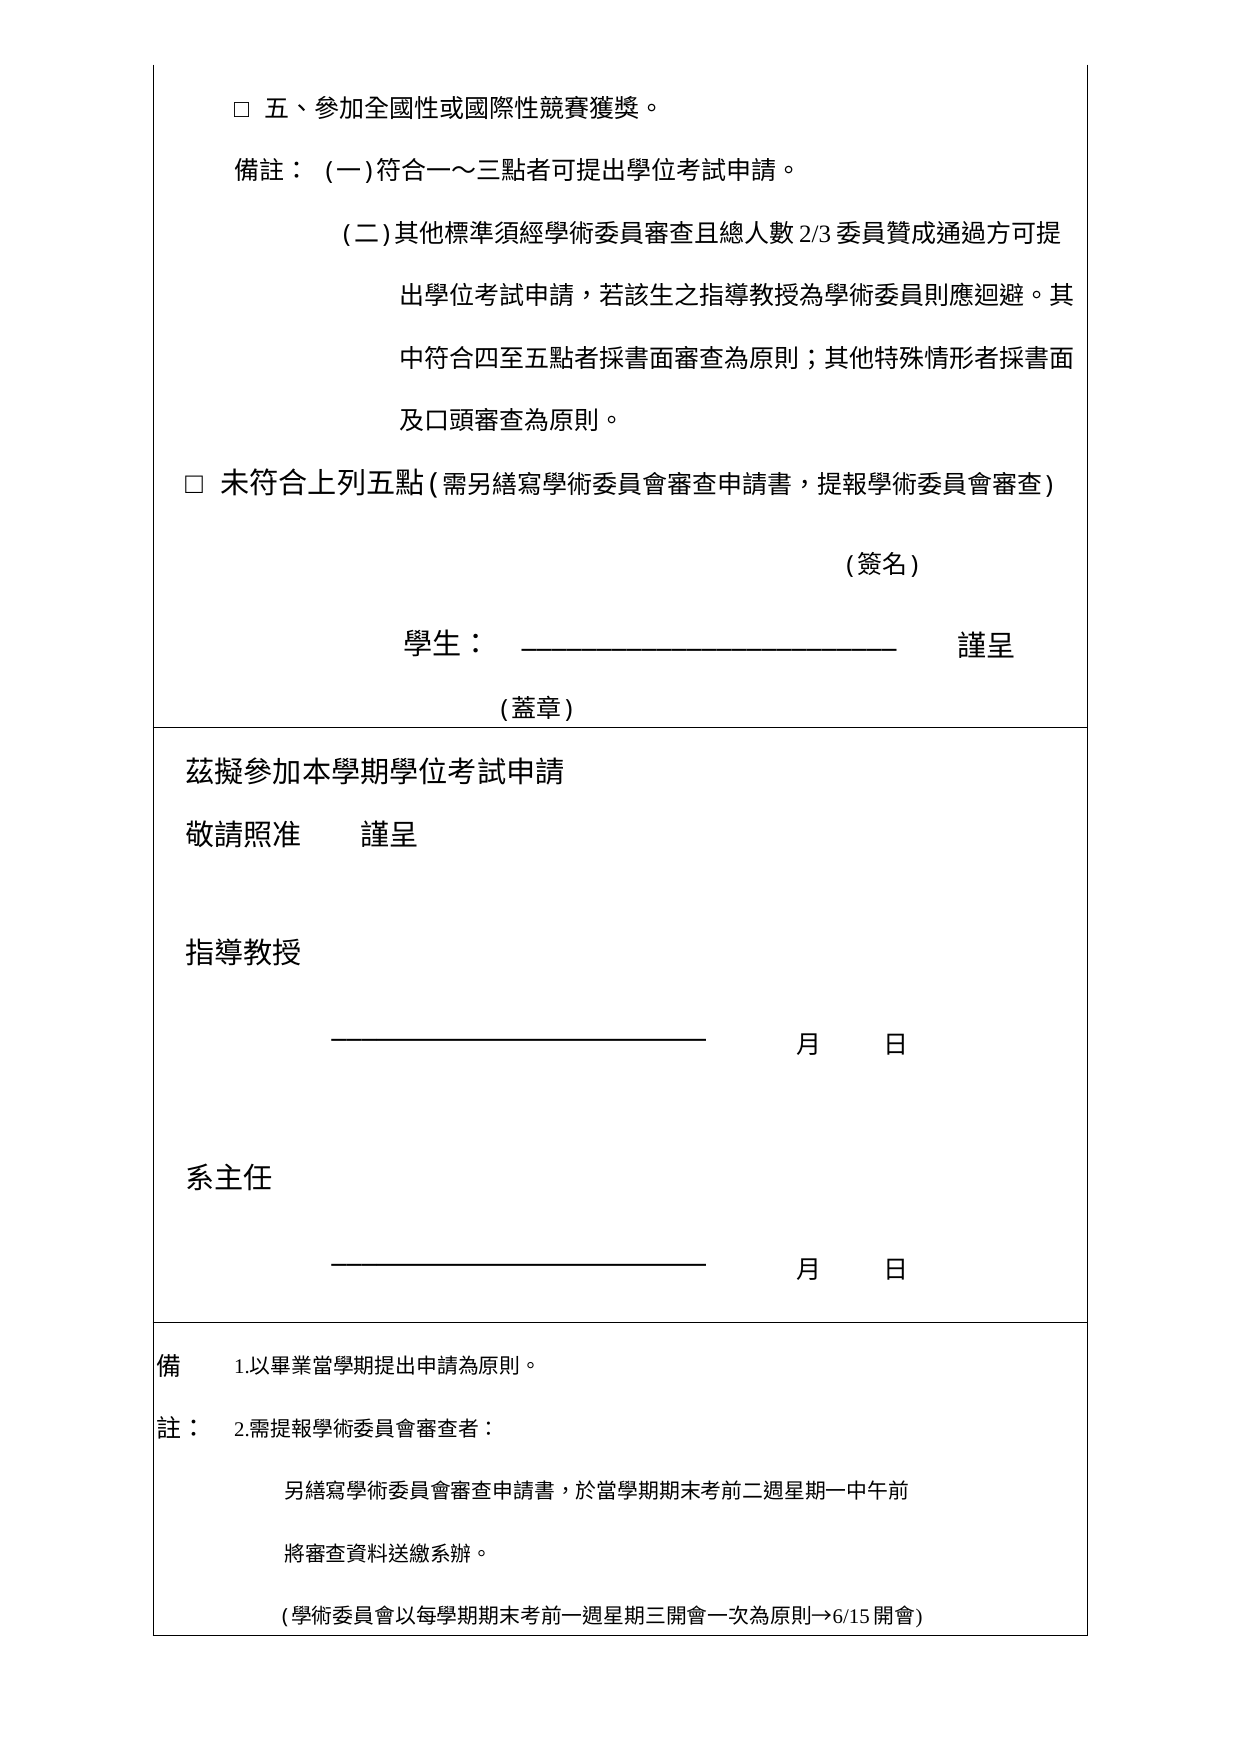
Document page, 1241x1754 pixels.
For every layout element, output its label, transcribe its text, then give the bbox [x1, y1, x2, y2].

table_cell 1.以畢業當學期提出申請為原則。 2.需提報學術委員會審查者： 另繕寫學術委員會審查申請書，於當學期期末考前二週星期一中午前 將審查資料送繳系辦。 (學術委員會以每學期期末考前一週星期三開會一次為原則→6/15開會) [231, 1323, 1087, 1635]
table_cell 備註： [154, 1323, 231, 1635]
table_cell □ 未符合上列五點(需另繕寫學術委員會審查申請書，提報學術委員會審查) [154, 440, 1087, 502]
table_cell [154, 65, 231, 439]
table_cell 學生： [154, 502, 493, 727]
table_cell 茲擬參加本學期學位考試申請 敬請照准 謹呈 指導教授 _________________________ 月 日 系主任 _________________________ 月 日 [154, 728, 1087, 1322]
table_cell (簽名) _________________________ (蓋章) [494, 502, 925, 727]
table_cell 謹呈 [925, 502, 1087, 727]
table_cell □ 五、參加全國性或國際性競賽獲獎。 備註： (一)符合一～三點者可提出學位考試申請。 (二)其他標準須經學術委員審查且總人數2/3委員贊成通過方可提 出學位考試申請，若該生之指導教授為學術委員則應迴避。其 中符合四至五點者採書面審查為原則；其他特殊情形者採書面 及口頭審查為原則。 [231, 65, 1087, 439]
